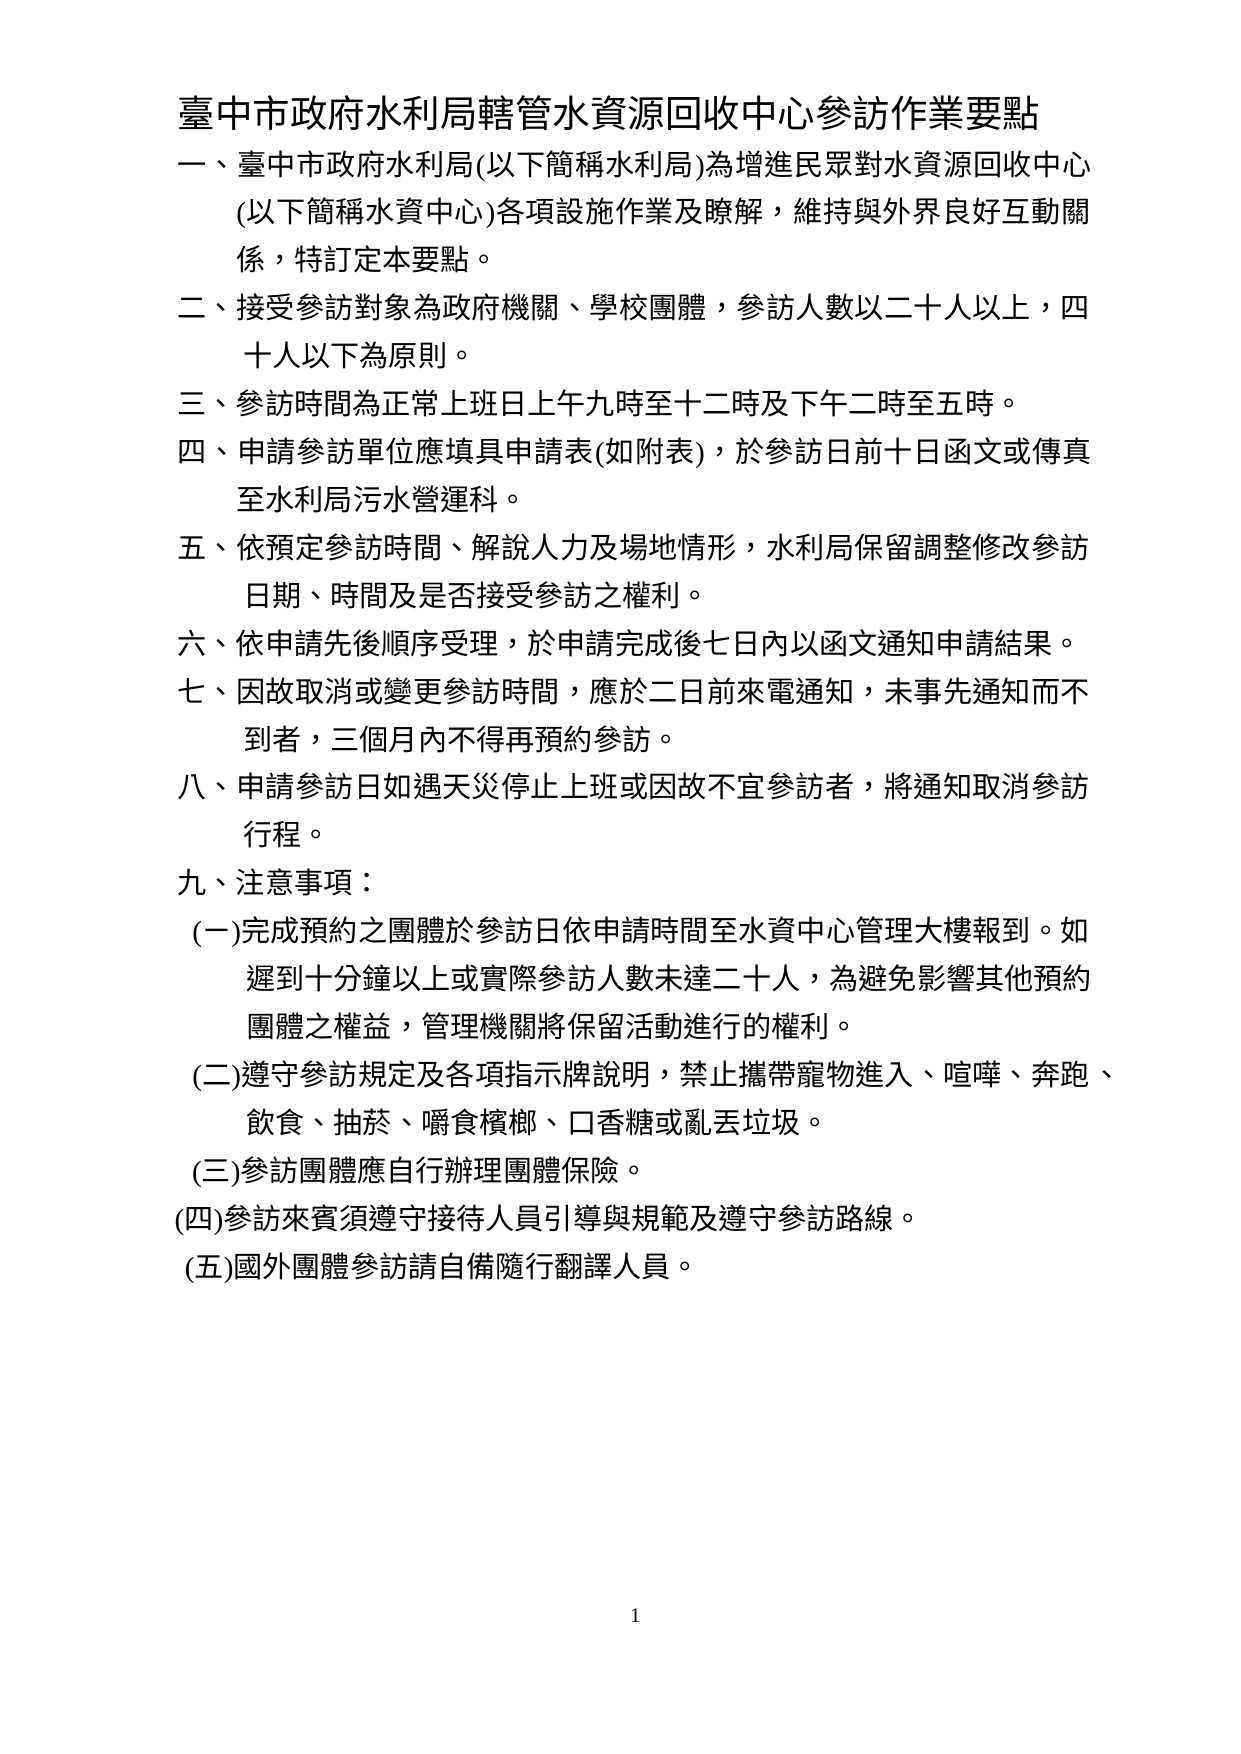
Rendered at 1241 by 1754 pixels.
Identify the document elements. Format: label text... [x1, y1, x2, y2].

text 四、申請參訪單位應填具申請表(如附表)，於參訪日前十日函文或傳真至水利局污水營運科。 [177, 424, 1092, 520]
text (三)參訪團體應自行辦理團體保險。 [177, 1143, 1092, 1191]
text (二)遵守參訪規定及各項指示牌說明，禁止攜帶寵物進入、喧嘩、奔跑、飲食、抽菸、嚼食檳榔、口香糖或亂丟垃圾。 [177, 1047, 1092, 1143]
text 八、申請參訪日如遇天災停止上班或因故不宜參訪者，將通知取消參訪行程。 [177, 759, 1092, 855]
text (四)參訪來賓須遵守接待人員引導與規範及遵守參訪路線。 [138, 1191, 1092, 1239]
text 七、因故取消或變更參訪時間，應於二日前來電通知，未事先通知而不到者，三個月內不得再預約參訪。 [177, 664, 1092, 759]
text 二、接受參訪對象為政府機關、學校團體，參訪人數以二十人以上，四十人以下為原則。 [177, 280, 1092, 376]
text 臺中市政府水利局轄管水資源回收中心參訪作業要點 [177, 89, 1092, 137]
text 三、參訪時間為正常上班日上午九時至十二時及下午二時至五時。 [177, 376, 1092, 424]
text 五、依預定參訪時間、解說人力及場地情形，水利局保留調整修改參訪日期、時間及是否接受參訪之權利。 [177, 520, 1092, 616]
text (ㄧ)完成預約之團體於參訪日依申請時間至水資中心管理大樓報到。如遲到十分鐘以上或實際參訪人數未達二十人，為避免影響其他預約團體之權益，管理機關將保留活動進行的權利。 [177, 903, 1092, 1047]
text 一、臺中市政府水利局(以下簡稱水利局)為增進民眾對水資源回收中心(以下簡稱水資中心)各項設施作業及瞭解，維持與外界良好互動關係，特訂定本要點。 [177, 137, 1092, 280]
text 九、注意事項： [177, 855, 1092, 903]
text 六、依申請先後順序受理，於申請完成後七日內以函文通知申請結果。 [177, 616, 1092, 664]
text (五)國外團體參訪請自備隨行翻譯人員。 [163, 1239, 1092, 1287]
